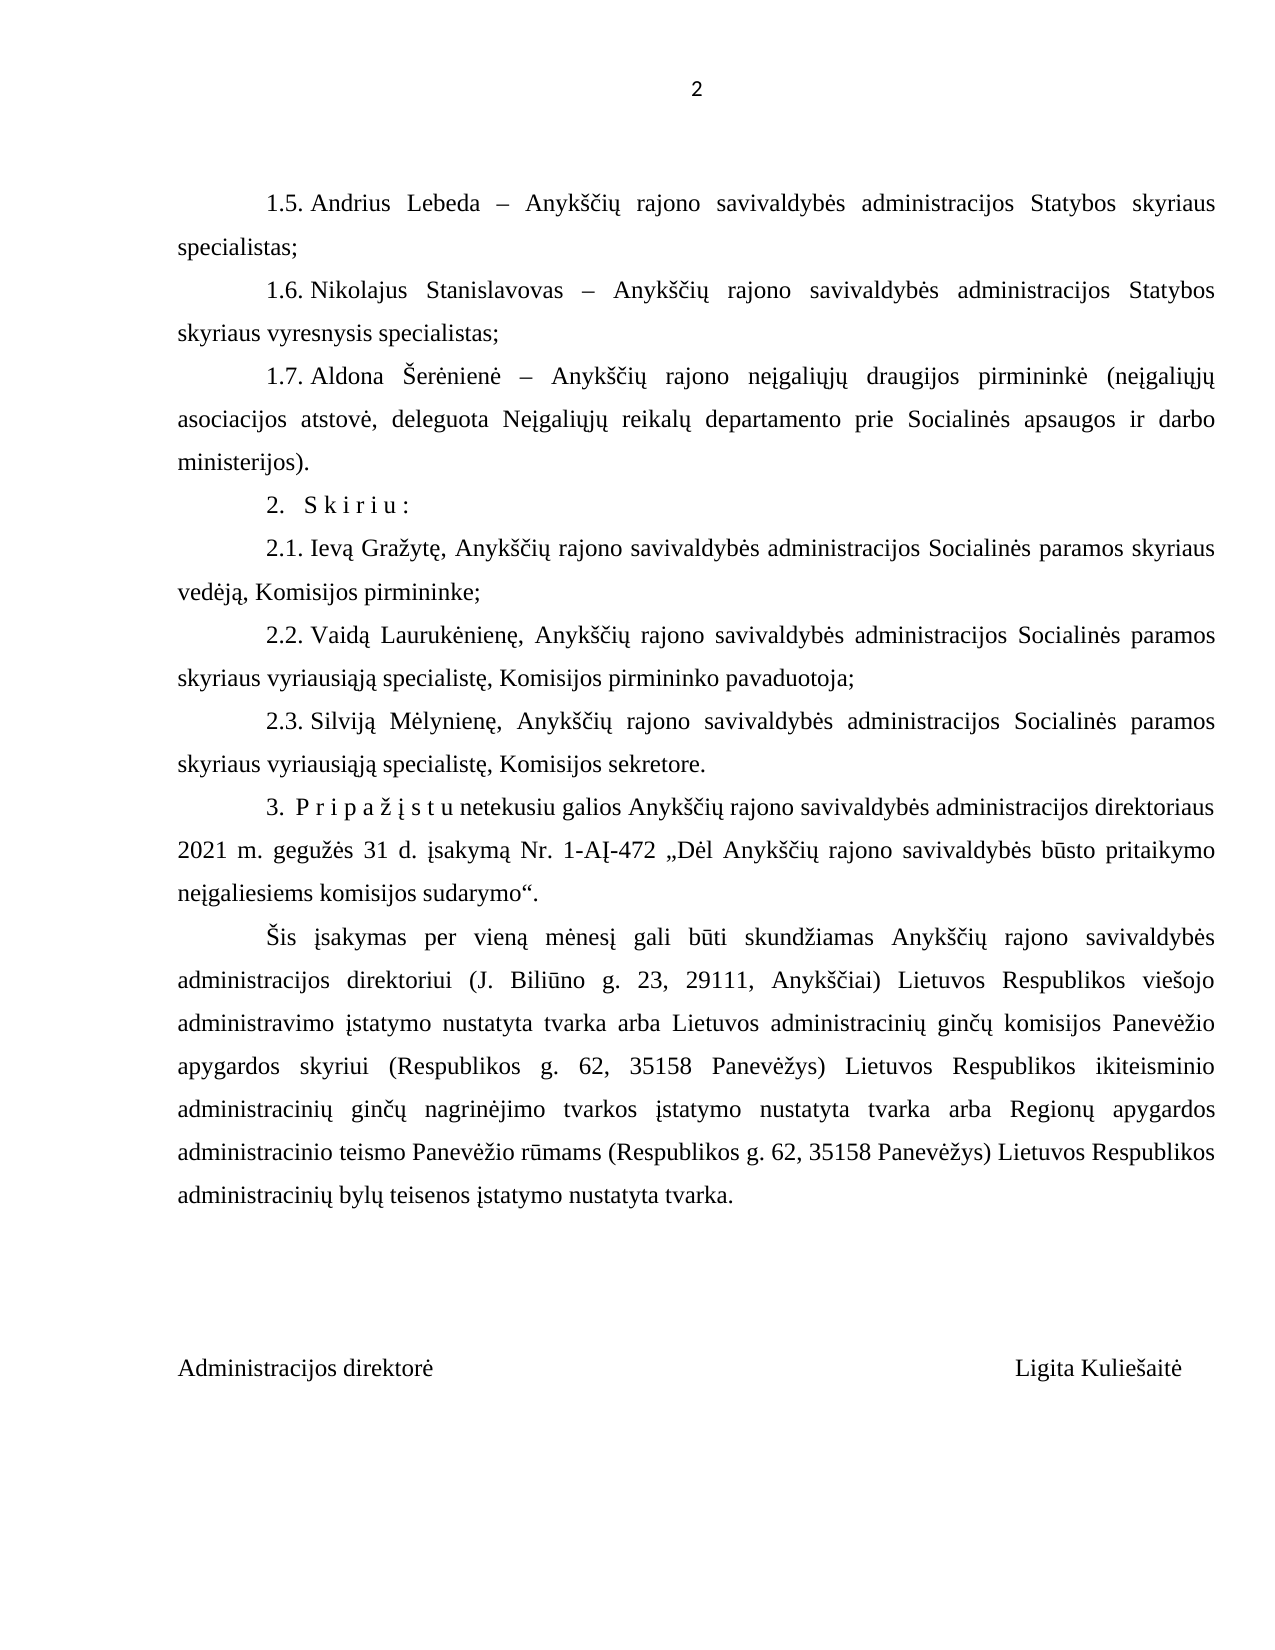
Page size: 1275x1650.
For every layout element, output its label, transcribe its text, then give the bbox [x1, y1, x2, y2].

text 1.7. Aldona Šerėnienė – Anykščių rajono neįgaliųjų draugijos pirmininkė (neįgaliųjų asociacijos atstovė, deleguota Neįgaliųjų reikalų departamento prie Socialinės apsaugos ir darbo ministerijos). [177, 361, 1216, 476]
text 3. P r i p a ž į s t u netekusiu galios Anykščių rajono savivaldybės administracijos direktoriaus 2021 m. gegužės 31 d. įsakymą Nr. 1-AĮ-472 „Dėl Anykščių rajono savivaldybės būsto pritaikymo neįgaliesiems komisijos sudarymo“. [177, 792, 1216, 907]
text Šis įsakymas per vieną mėnesį gali būti skundžiamas Anykščių rajono savivaldybės administracijos direktoriui (J. Biliūno g. 23, 29111, Anykščiai) Lietuvos Respublikos viešojo administravimo įstatymo nustatyta tvarka arba Lietuvos administracinių ginčų komisijos Panevėžio apygardos skyriui (Respublikos g. 62, 35158 Panevėžys) Lietuvos Respublikos ikiteisminio administracinių ginčų nagrinėjimo tvarkos įstatymo nustatyta tvarka arba Regionų apygardos administracinio teismo Panevėžio rūmams (Respublikos g. 62, 35158 Panevėžys) Lietuvos Respublikos administracinių bylų teisenos įstatymo nustatyta tvarka. [177, 922, 1216, 1209]
text 2. S k i r i u : [266, 490, 1216, 519]
text 2.2. Vaidą Laurukėnienę, Anykščių rajono savivaldybės administracijos Socialinės paramos skyriaus vyriausiąją specialistę, Komisijos pirmininko pavaduotoja; [177, 620, 1216, 692]
text 2.3. Silviją Mėlynienę, Anykščių rajono savivaldybės administracijos Socialinės paramos skyriaus vyriausiąją specialistę, Komisijos sekretore. [177, 706, 1216, 778]
text 1.6. Nikolajus Stanislavovas – Anykščių rajono savivaldybės administracijos Statybos skyriaus vyresnysis specialistas; [177, 275, 1216, 347]
text 2.1. Ievą Gražytę, Anykščių rajono savivaldybės administracijos Socialinės paramos skyriaus vedėją, Komisijos pirmininke; [177, 533, 1216, 605]
text 1.5. Andrius Lebeda – Anykščių rajono savivaldybės administracijos Statybos skyriaus specialistas; [177, 188, 1216, 260]
text Administracijos direktorė Ligita Kuliešaitė [177, 1353, 1216, 1382]
